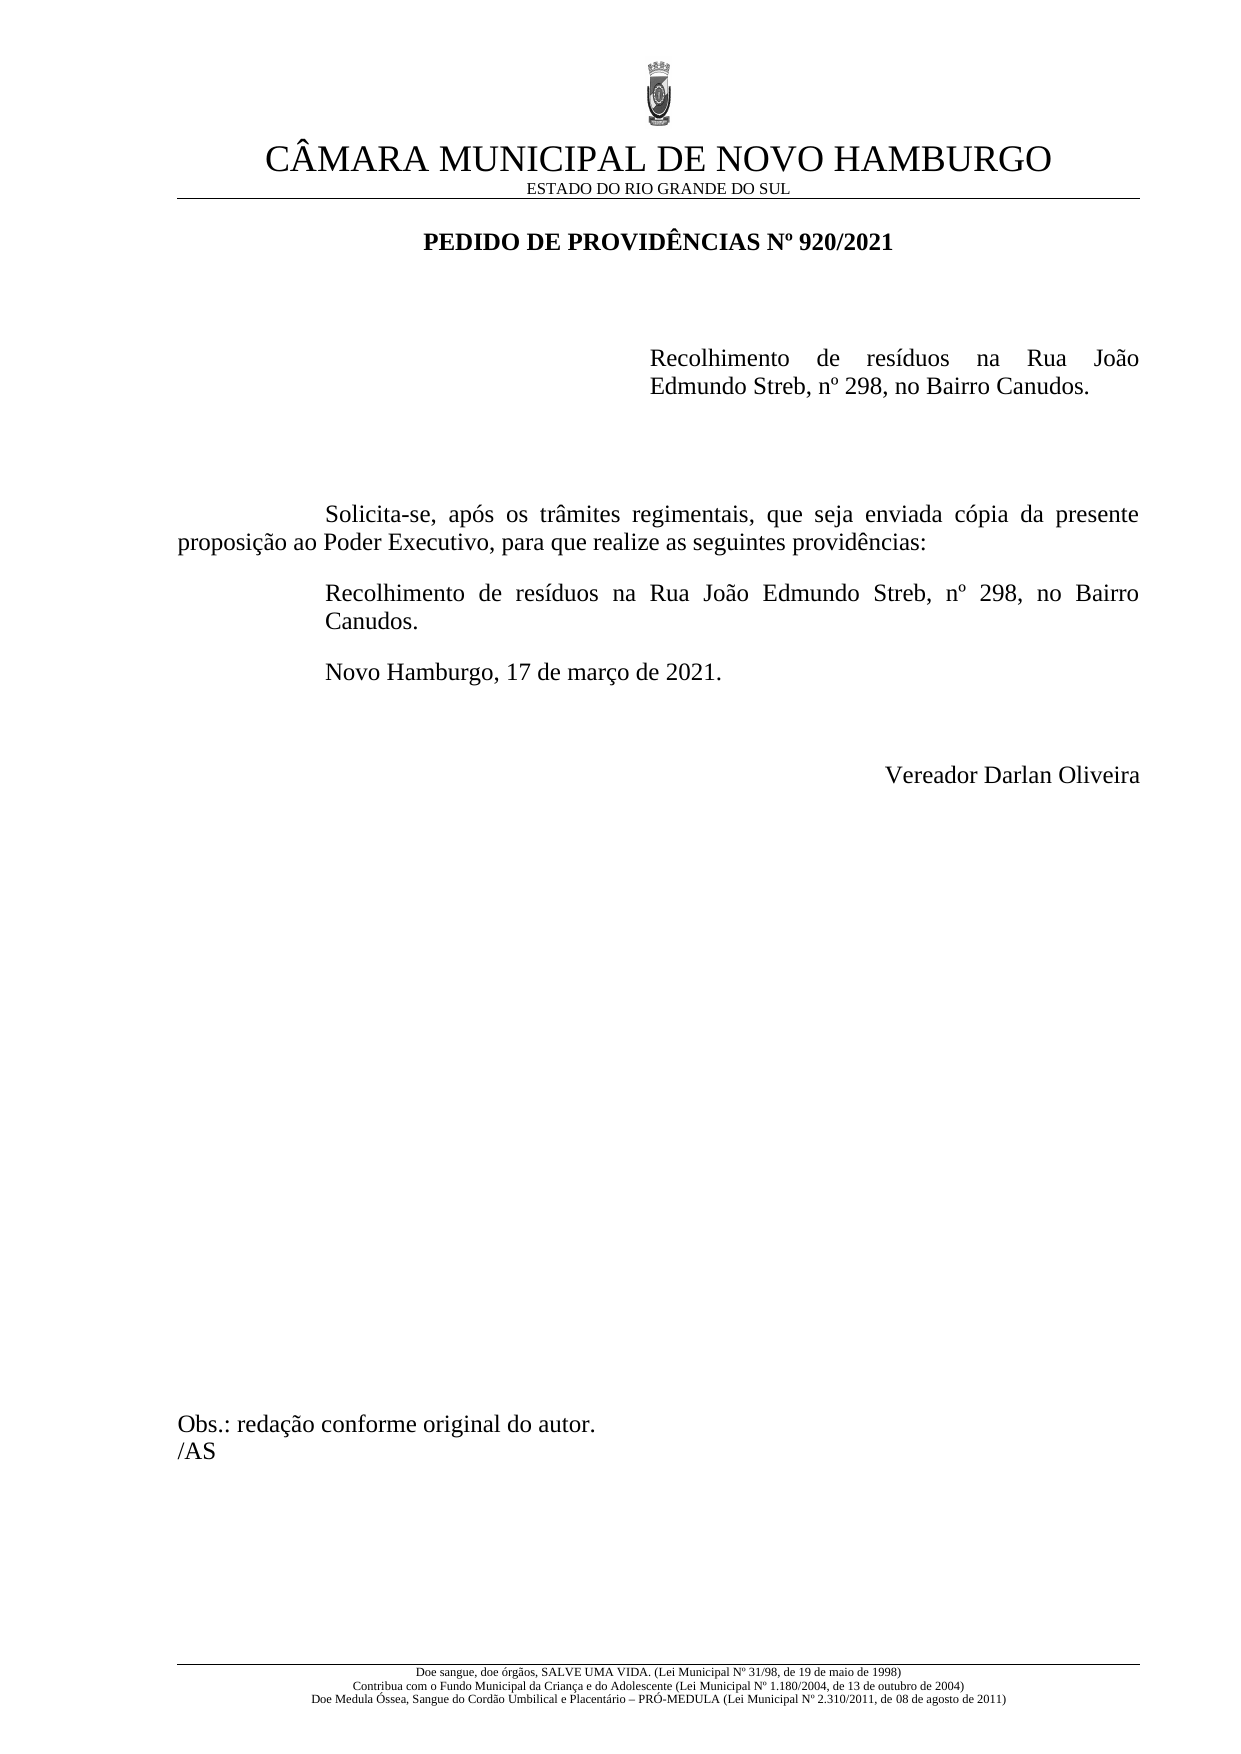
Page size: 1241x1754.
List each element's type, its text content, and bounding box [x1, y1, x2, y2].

text Vereador Darlan Oliveira [177, 761, 1140, 788]
text /AS [177, 1437, 1140, 1465]
text PEDIDO DE PROVIDÊNCIAS Nº 920/2021 [177, 228, 1140, 256]
text Recolhimento de resíduos na Rua João Edmundo Streb, nº 298, no Bairro Canudos. [649, 344, 1140, 400]
text Novo Hamburgo, 17 de março de 2021. [177, 658, 1140, 686]
text Solicita-se, após os trâmites regimentais, que seja enviada cópia da presente proposição ao Poder Executivo, para que realize as seguintes providências: [177, 500, 1140, 556]
text Recolhimento de resíduos na Rua João Edmundo Streb, nº 298, no Bairro Canudos. [325, 579, 1140, 635]
text Obs.: redação conforme original do autor. [177, 1410, 1140, 1437]
